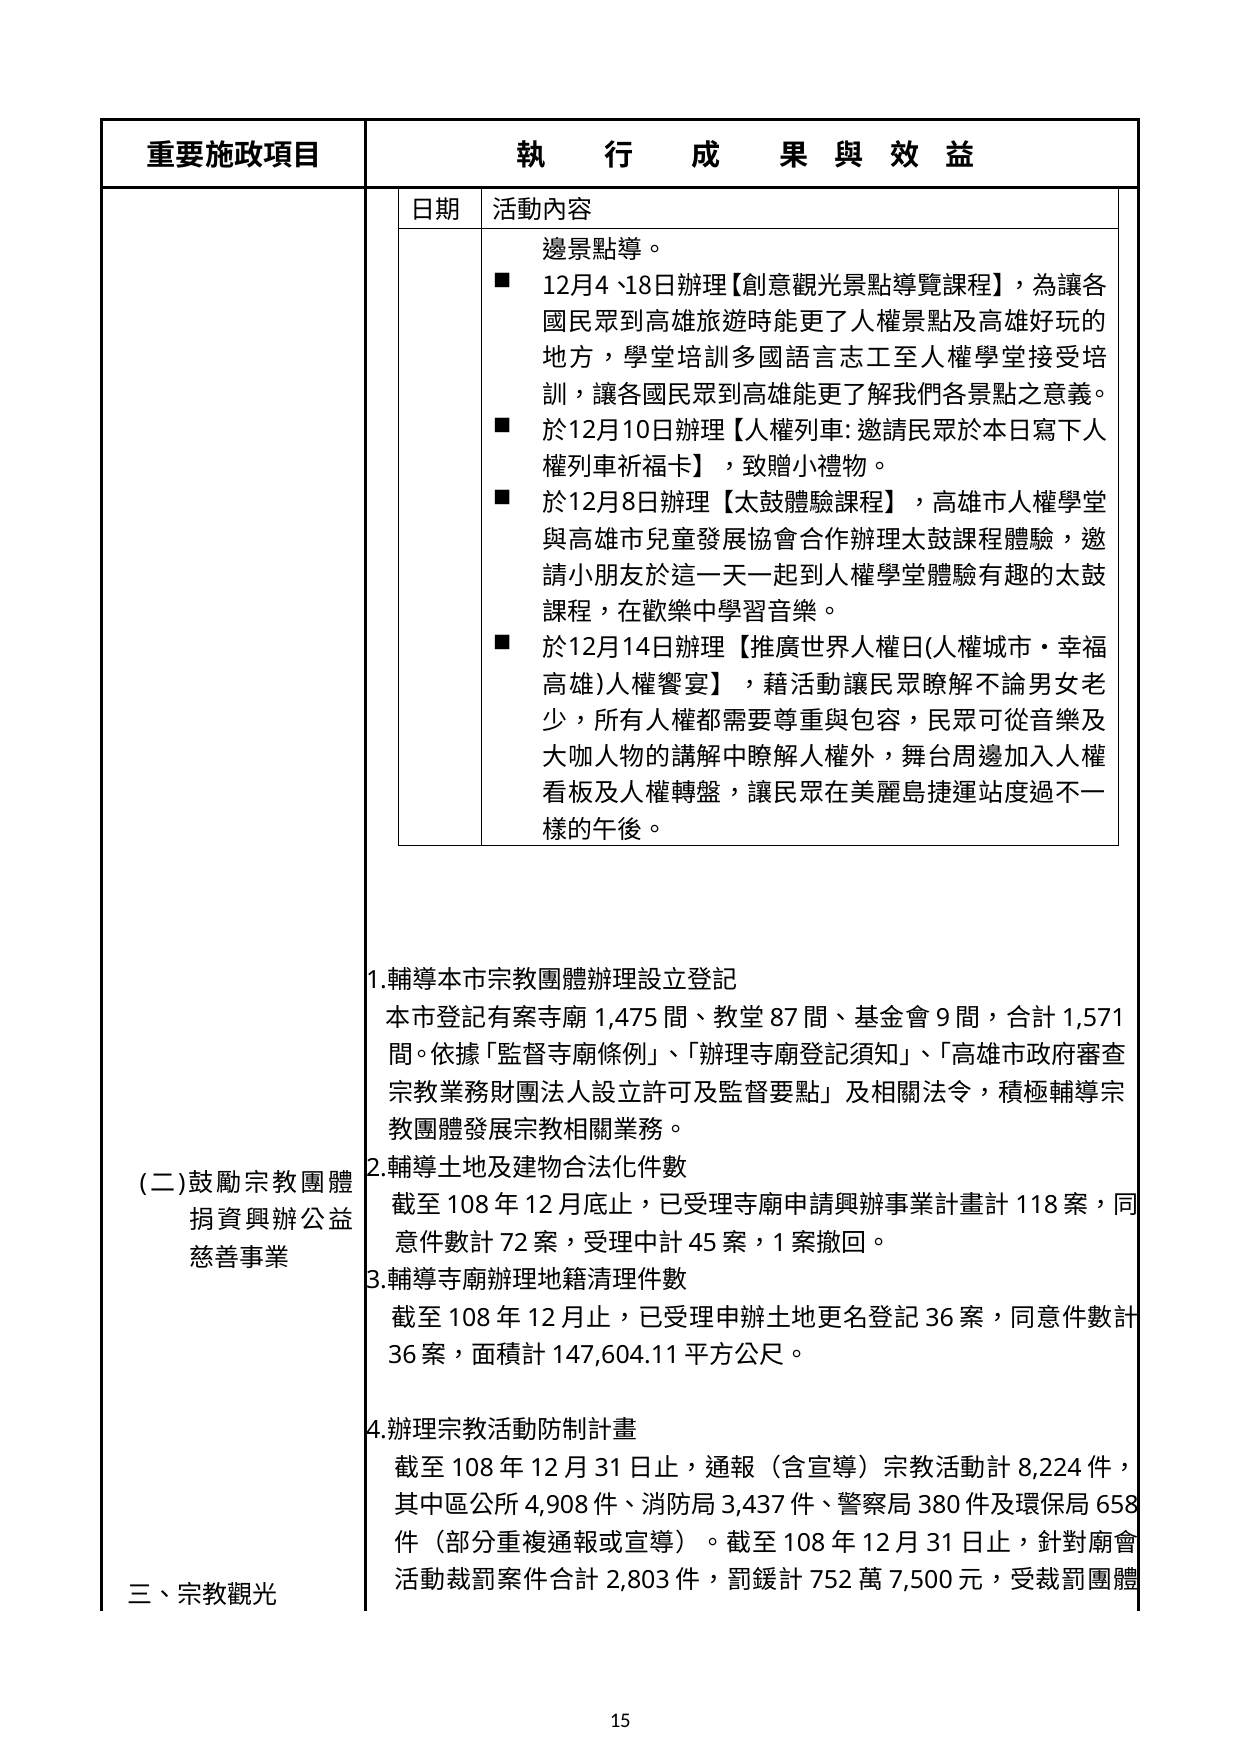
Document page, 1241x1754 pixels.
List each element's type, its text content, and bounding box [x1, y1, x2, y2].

table_cell [399, 229, 481, 845]
table_header 重要施政項目 [103, 121, 364, 186]
table_header 活動內容 [482, 189, 1118, 228]
table_header 執 行 成 果 與 效 益 [367, 121, 1137, 186]
table_cell (二)鼓勵宗教團體捐資興辦公益慈善事業 三、宗教觀光 [103, 189, 364, 1611]
table_header 日期 [399, 189, 481, 228]
table_cell 於12月10日辦理【人權café電影院: 臺灣演義:美麗島事件】，12月10日是世界人權日，而1979年12月10日也是台灣人權的受難日，藉由了解美麗島事件始末，來認識台灣民主運動的轉捩點與突破，民主與自由並非唾手可得。 於12月份每周六日辦理【人權志工導覽及美麗島周邊導覽】，人權學堂與高雄市導遊協會合作，每周六下午15點於人權學堂出發帶領民眾至光之穹頂及週邊景點導。 12月4、18日辦理【創意觀光景點導覽課程】，為讓各國民眾到高雄旅遊時能更了人權景點及高雄好玩的地方，學堂培訓多國語言志工至人權學堂接受培訓，讓各國民眾到高雄能更了解我們各景點之意義。 於12月10日辦理【人權列車: 邀請民眾於本日寫下人權列車祈福卡】，致贈小禮物。 於12月8日辦理【太鼓體驗課程】，高雄市人權學堂與高雄市兒童發展協會合作辦理太鼓課程體驗，邀請小朋友於這一天一起到人權學堂體驗有趣的太鼓課程，在歡樂中學習音樂。 於12月14日辦理【推廣世界人權日(人權城市‧幸福高雄)人權饗宴】，藉活動讓民眾瞭解不論男女老少，所有人權都需要尊重與包容，民眾可從音樂及大咖人物的講解中瞭解人權外，舞台周邊加入人權看板及人權轉盤，讓民眾在美麗島捷運站度過不一樣的午後。 [482, 229, 1118, 845]
table_cell 1.輔導本市宗教團體辦理設立登記 本市登記有案寺廟1,475間、教堂87間、基金會9間，合計1,571間。依據「監督寺廟條例」、「辦理寺廟登記須知」、「高雄市政府審查宗教業務財團法人設立許可及監督要點」及相關法令，積極輔導宗教團體發展宗教相關業務。 2.輔導土地及建物合法化件數 截至108年12月底止，已受理寺廟申請興辦事業計畫計118案，同意件數計72案，受理中計45案，1案撤回。 3.輔導寺廟辦理地籍清理件數 截至108年12月止，已受理申辦土地更名登記36案，同意件數計36案，面積計147,604.11平方公尺。 4.辦理宗教活動防制計畫 截至108年12月31日止，通報（含宣導）宗教活動計8,224件，其中區公所4,908件、消防局3,437件、警察局380件及環保局658件（部分重複通報或宣導）。截至108年12月31日止，針對廟會活動裁罰案件合計2,803件，罰鍰計752萬7,500元，受裁罰團體 [367, 189, 1137, 1611]
